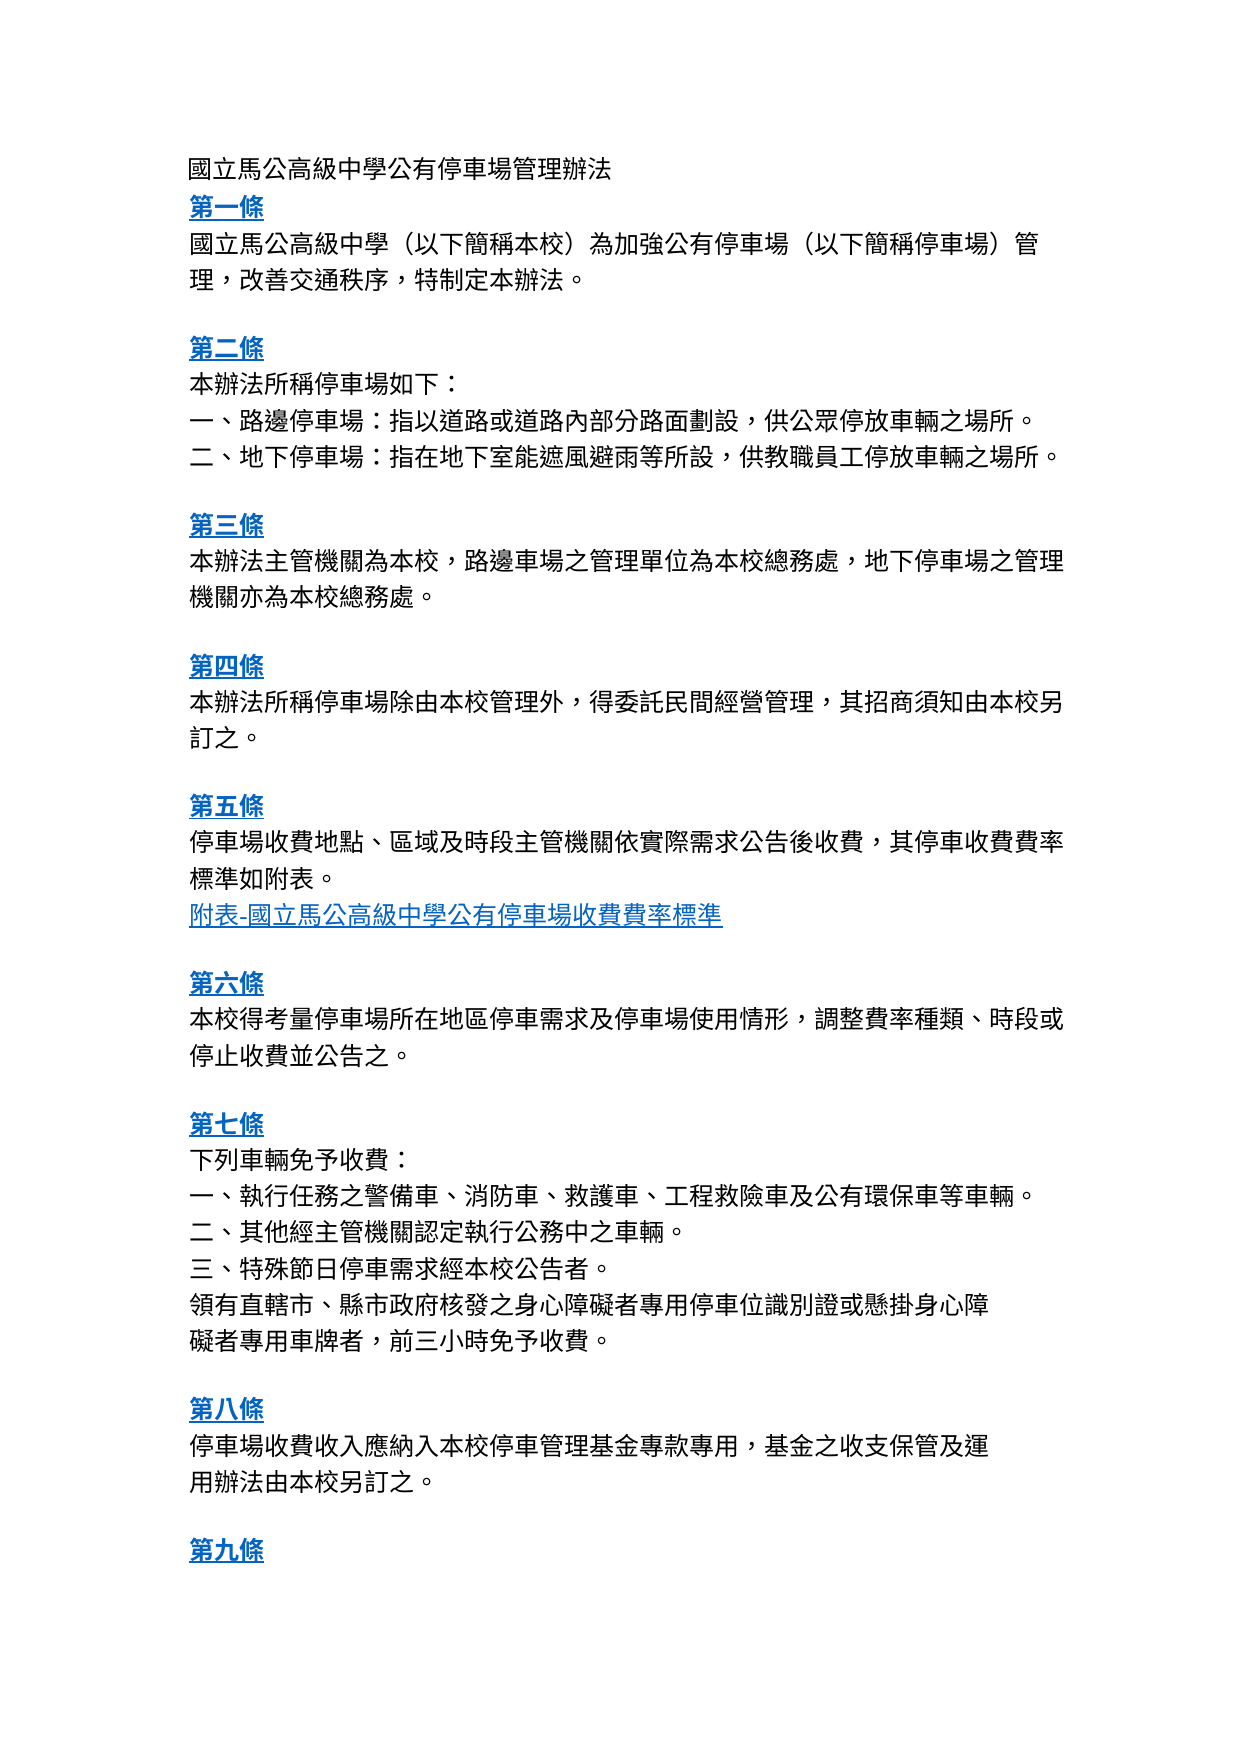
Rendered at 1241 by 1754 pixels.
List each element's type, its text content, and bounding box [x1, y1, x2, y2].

table_cell 第九條 [188, 1529, 1240, 1568]
table_cell 第六條 本校得考量停車場所在地區停車需求及停車場使用情形，調整費率種類、時段或 停止收費並公告之。 [188, 962, 1240, 1102]
table_cell 第八條 停車場收費收入應納入本校停車管理基金專款專用，基金之收支保管及運 用辦法由本校另訂之。 [188, 1388, 1240, 1529]
table_cell 第七條 下列車輛免予收費： 一、執行任務之警備車、消防車、救護車、工程救險車及公有環保車等車輛。 二、其他經主管機關認定執行公務中之車輛。 三、特殊節日停車需求經本校公告者。 領有直轄市、縣市政府核發之身心障礙者專用停車位識別證或懸掛身心障 礙者專用車牌者，前三小時免予收費。 [188, 1103, 1240, 1388]
text 國立馬公高級中學公有停車場管理辦法 [187, 150, 1053, 186]
table_cell 第二條 本辦法所稱停車場如下： 一、路邊停車場：指以道路或道路內部分路面劃設，供公眾停放車輛之場所。 二、地下停車場：指在地下室能遮風避雨等所設，供教職員工停放車輛之場所。 [188, 327, 1240, 504]
table_cell 第五條 停車場收費地點、區域及時段主管機關依實際需求公告後收費，其停車收費費率 標準如附表。 附表-國立馬公高級中學公有停車場收費費率標準 [188, 785, 1240, 962]
table_cell 第三條 本辦法主管機關為本校，路邊車場之管理單位為本校總務處，地下停車場之管理 機關亦為本校總務處。 [188, 504, 1240, 644]
table_cell 第四條 本辦法所稱停車場除由本校管理外，得委託民間經營管理，其招商須知由本校另 訂之。 [188, 644, 1240, 785]
table_header 第一條 國立馬公高級中學（以下簡稱本校）為加強公有停車場（以下簡稱停車場）管 理，改善交通秩序，特制定本辦法。 [188, 186, 1240, 327]
